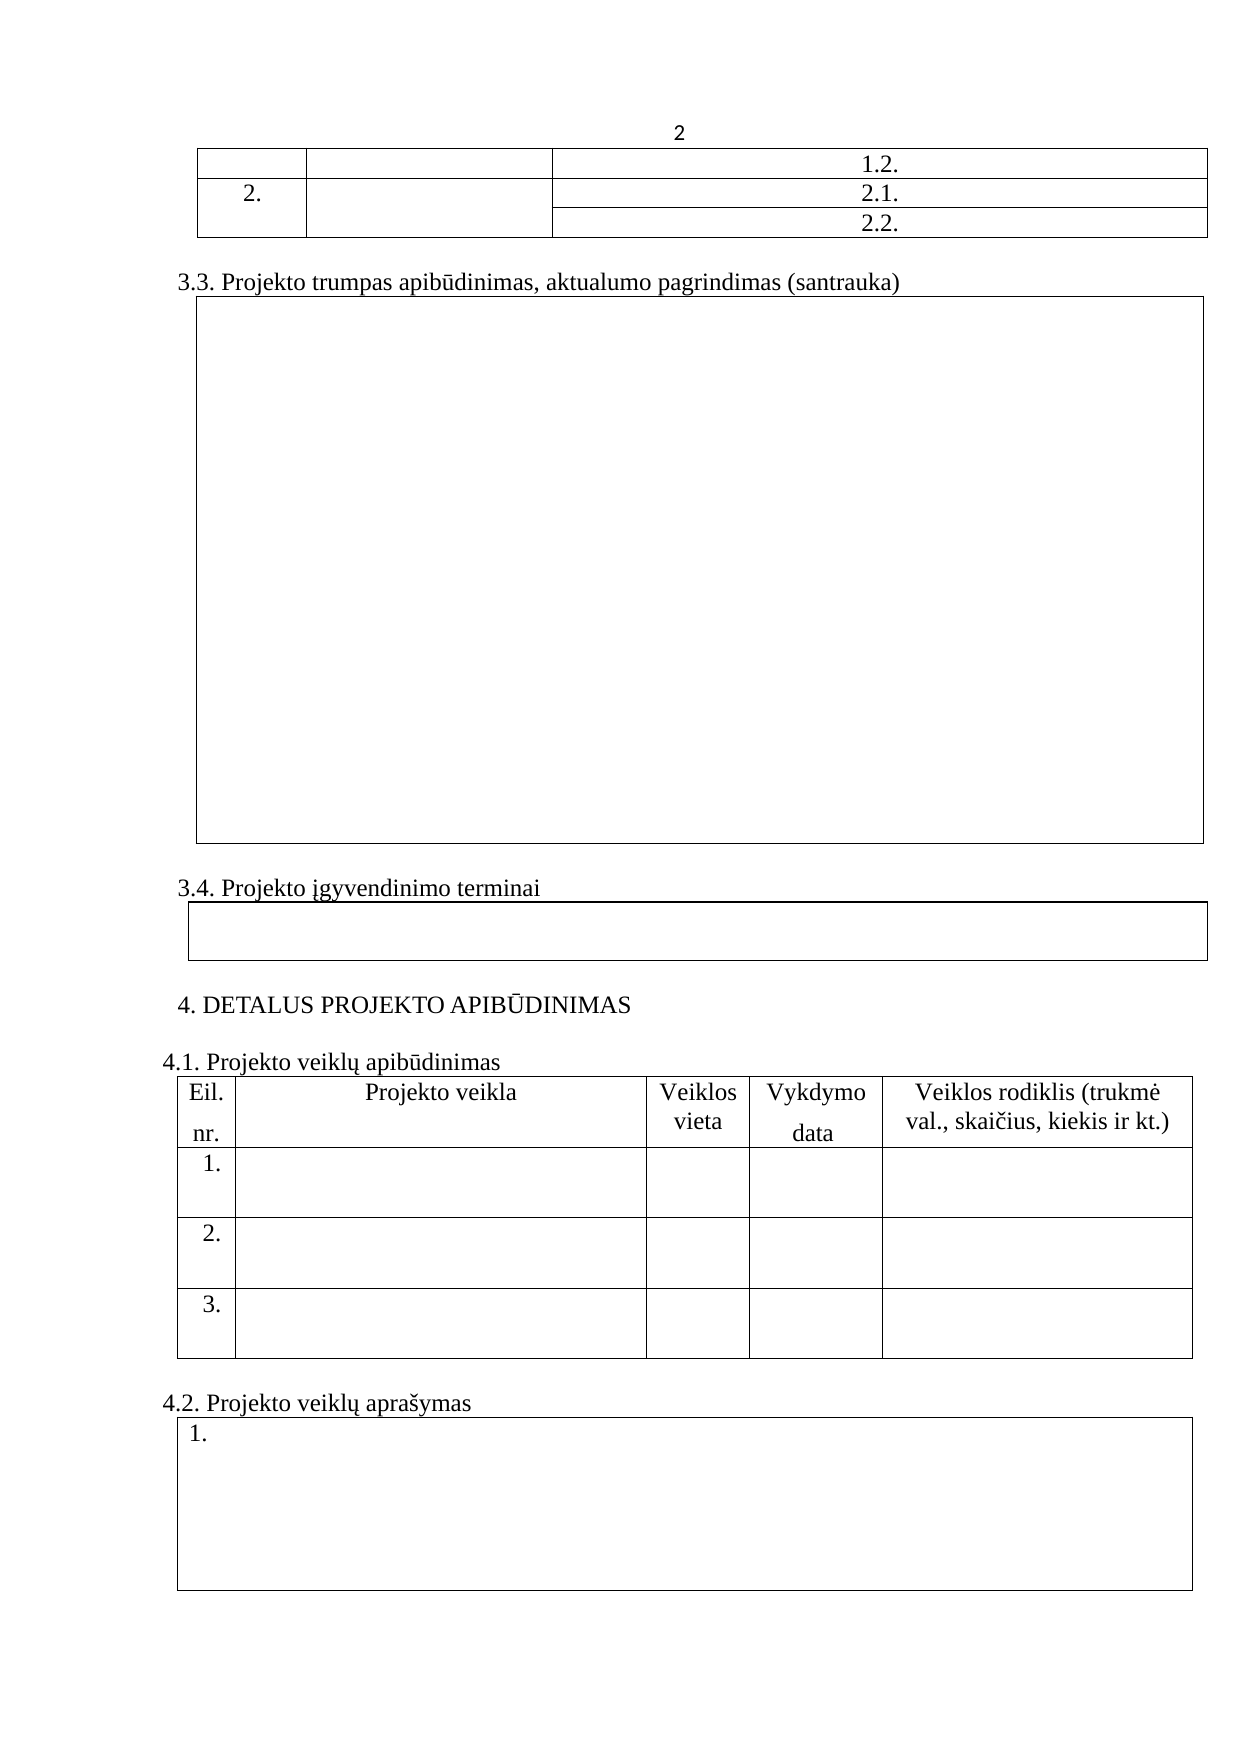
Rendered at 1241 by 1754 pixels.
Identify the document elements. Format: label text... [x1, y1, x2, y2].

table_cell [236, 1218, 646, 1288]
table_header Vykdymo data [750, 1077, 882, 1147]
text 4.1. Projekto veiklų apibūdinimas [162, 1047, 1181, 1076]
table_cell [198, 149, 306, 177]
table_cell [647, 1218, 749, 1288]
text 3.4. Projekto įgyvendinimo terminai [177, 873, 1181, 901]
table_cell [883, 1218, 1192, 1288]
table_header Veiklos rodiklis (trukmė val., skaičius, kiekis ir kt.) [883, 1077, 1192, 1147]
table_header 1. [178, 1418, 1192, 1590]
table_header Eil. nr. [178, 1077, 235, 1147]
table_cell [883, 1148, 1192, 1217]
table_cell 1. [178, 1148, 235, 1217]
table_cell [647, 1289, 749, 1358]
table_cell [750, 1148, 882, 1217]
table_cell [750, 1218, 882, 1288]
table_cell [307, 179, 552, 237]
table_cell 2.2. [553, 208, 1207, 237]
table_cell 1.2. [553, 149, 1207, 177]
table_cell 2. [178, 1218, 235, 1288]
table_cell 2.1. [553, 179, 1207, 207]
table_header [189, 903, 1207, 960]
text 3.3. Projekto trumpas apibūdinimas, aktualumo pagrindimas (santrauka) [177, 267, 1181, 296]
table_cell [883, 1289, 1192, 1358]
table_cell [307, 149, 552, 177]
table_header Veiklos vieta [647, 1077, 749, 1147]
table_cell 3. [178, 1289, 235, 1358]
table_cell [750, 1289, 882, 1358]
table_cell [647, 1148, 749, 1217]
table_cell [236, 1148, 646, 1217]
text 4.2. Projekto veiklų aprašymas [162, 1388, 1181, 1417]
table_cell 2. [198, 179, 306, 237]
text 4. DETALUS PROJEKTO APIBŪDINIMAS [177, 990, 1181, 1018]
table_header Projekto veikla [236, 1077, 646, 1147]
table_cell [236, 1289, 646, 1358]
table_header [197, 297, 1203, 843]
